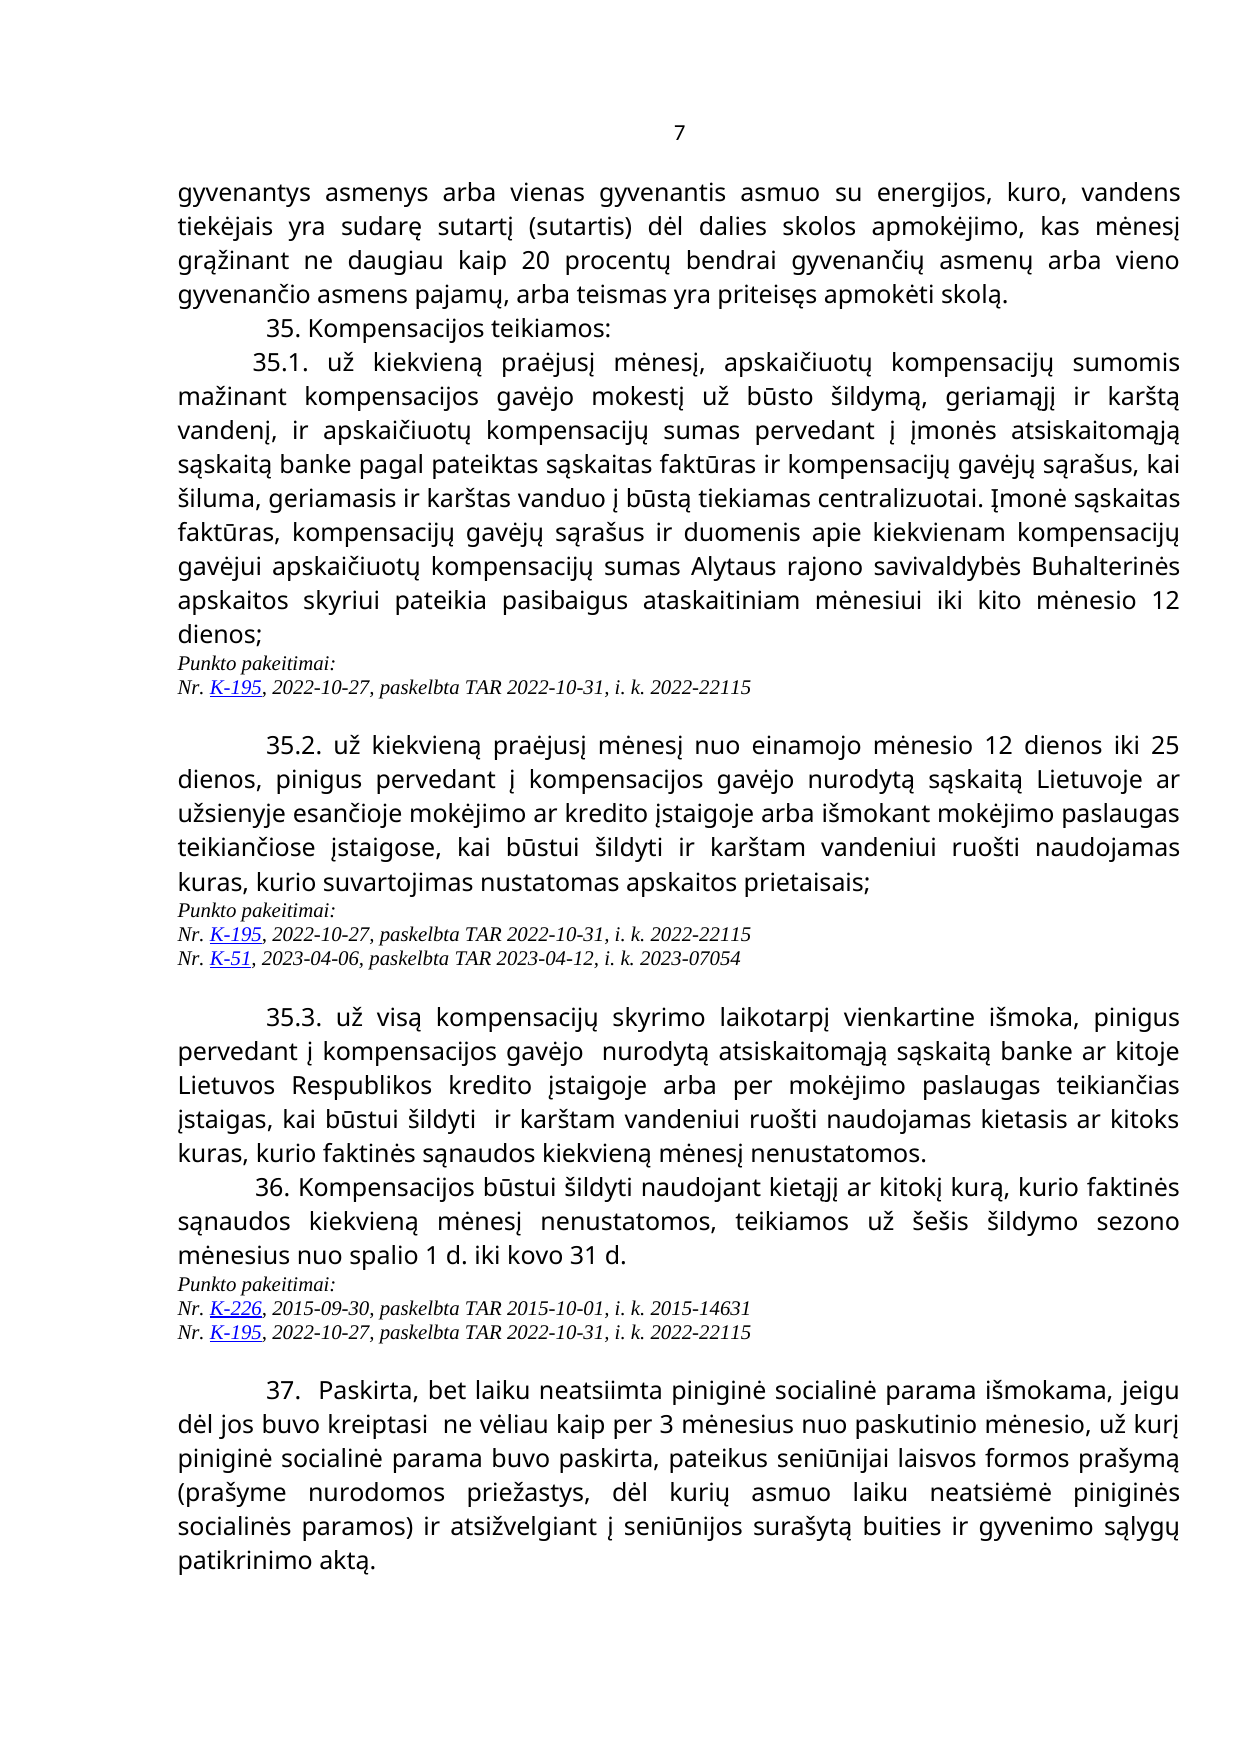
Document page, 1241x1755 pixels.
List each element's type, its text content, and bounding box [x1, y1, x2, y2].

text 35.2. už kiekvieną praėjusį mėnesį nuo einamojo mėnesio 12 dienos iki 25 dienos, pinigus pervedant į kompensacijos gavėjo nurodytą sąskaitą Lietuvoje ar užsienyje esančioje mokėjimo ar kredito įstaigoje arba išmokant mokėjimo paslaugas teikiančiose įstaigose, kai būstui šildyti ir karštam vandeniui ruošti naudojamas kuras, kurio suvartojimas nustatomas apskaitos prietaisais; [177, 728, 1181, 898]
text Nr. K-51, 2023-04-06, paskelbta TAR 2023-04-12, i. k. 2023-07054 [177, 946, 1181, 970]
text 35.3. už visą kompensacijų skyrimo laikotarpį vienkartine išmoka, pinigus pervedant į kompensacijos gavėjo nurodytą atsiskaitomąją sąskaitą banke ar kitoje Lietuvos Respublikos kredito įstaigoje arba per mokėjimo paslaugas teikiančias įstaigas, kai būstui šildyti ir karštam vandeniui ruošti naudojamas kietasis ar kitoks kuras, kurio faktinės sąnaudos kiekvieną mėnesį nenustatomos. [177, 999, 1181, 1169]
text 35. Kompensacijos teikiamos: [177, 310, 1181, 344]
text Nr. K-195, 2022-10-27, paskelbta TAR 2022-10-31, i. k. 2022-22115 [177, 675, 1181, 699]
text gyvenantys asmenys arba vienas gyvenantis asmuo su energijos, kuro, vandens tiekėjais yra sudarę sutartį (sutartis) dėl dalies skolos apmokėjimo, kas mėnesį grąžinant ne daugiau kaip 20 procentų bendrai gyvenančių asmenų arba vieno gyvenančio asmens pajamų, arba teismas yra priteisęs apmokėti skolą. [177, 174, 1181, 310]
text Nr. K-226, 2015-09-30, paskelbta TAR 2015-10-01, i. k. 2015-14631 [177, 1296, 1181, 1320]
text Punkto pakeitimai: [177, 1272, 1181, 1296]
text Nr. K-195, 2022-10-27, paskelbta TAR 2022-10-31, i. k. 2022-22115 [177, 922, 1181, 946]
text Punkto pakeitimai: [177, 651, 1181, 675]
text Nr. K-195, 2022-10-27, paskelbta TAR 2022-10-31, i. k. 2022-22115 [177, 1320, 1181, 1344]
text 37. Paskirta, bet laiku neatsiimta piniginė socialinė parama išmokama, jeigu dėl jos buvo kreiptasi ne vėliau kaip per 3 mėnesius nuo paskutinio mėnesio, už kurį piniginė socialinė parama buvo paskirta, pateikus seniūnijai laisvos formos prašymą (prašyme nurodomos priežastys, dėl kurių asmuo laiku neatsiėmė piniginės socialinės paramos) ir atsižvelgiant į seniūnijos surašytą buities ir gyvenimo sąlygų patikrinimo aktą. [177, 1373, 1181, 1577]
text 36. Kompensacijos būstui šildyti naudojant kietąjį ar kitokį kurą, kurio faktinės sąnaudos kiekvieną mėnesį nenustatomos, teikiamos už šešis šildymo sezono mėnesius nuo spalio 1 d. iki kovo 31 d. [177, 1169, 1181, 1272]
text 35.1. už kiekvieną praėjusį mėnesį, apskaičiuotų kompensacijų sumomis mažinant kompensacijos gavėjo mokestį už būsto šildymą, geriamąjį ir karštą vandenį, ir apskaičiuotų kompensacijų sumas pervedant į įmonės atsiskaitomąją sąskaitą banke pagal pateiktas sąskaitas faktūras ir kompensacijų gavėjų sąrašus, kai šiluma, geriamasis ir karštas vanduo į būstą tiekiamas centralizuotai. Įmonė sąskaitas faktūras, kompensacijų gavėjų sąrašus ir duomenis apie kiekvienam kompensacijų gavėjui apskaičiuotų kompensacijų sumas Alytaus rajono savivaldybės Buhalterinės apskaitos skyriui pateikia pasibaigus ataskaitiniam mėnesiui iki kito mėnesio 12 dienos; [177, 344, 1181, 651]
text Punkto pakeitimai: [177, 898, 1181, 922]
